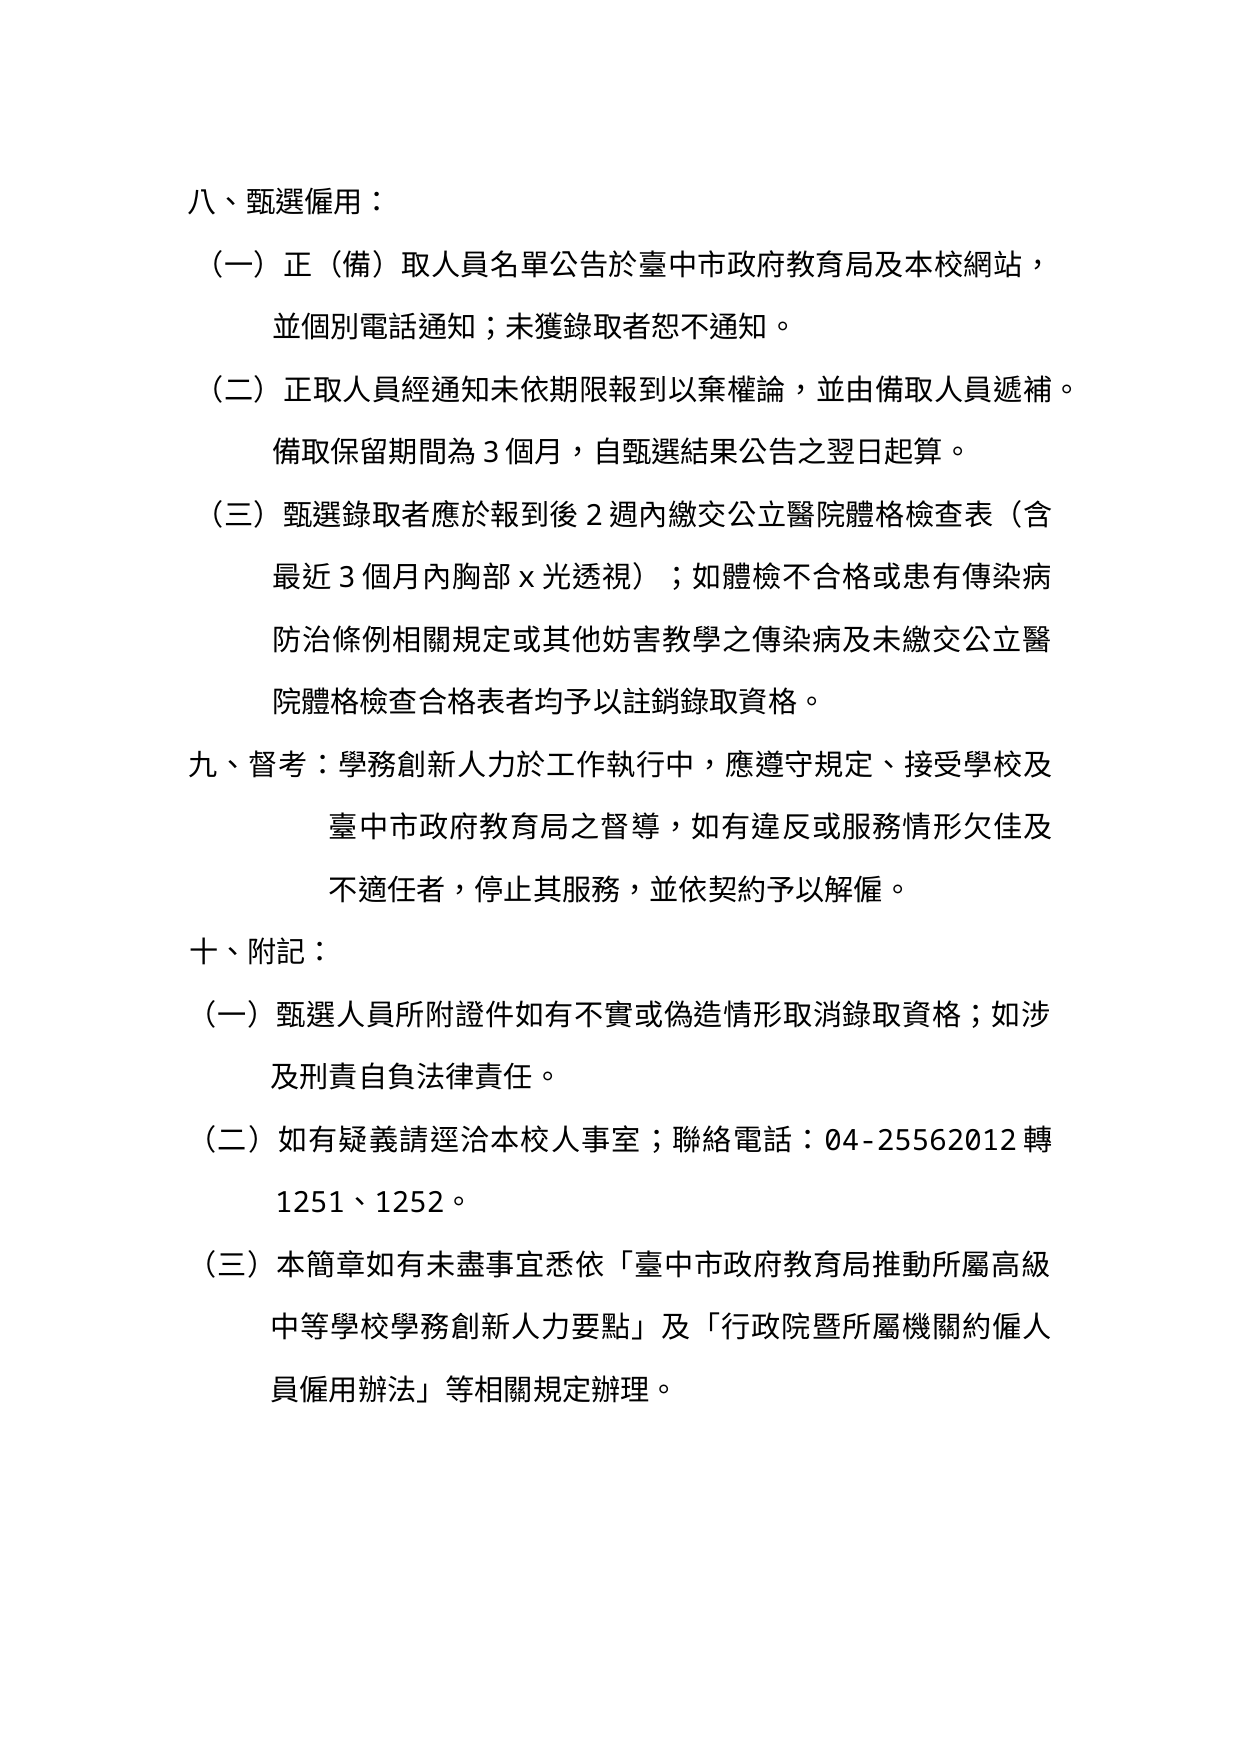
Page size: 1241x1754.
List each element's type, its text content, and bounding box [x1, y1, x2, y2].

text （二）正取人員經通知未依期限報到以棄權論，並由備取人員遞補。備取保留期間為3個月，自甄選結果公告之翌日起算。 [158, 346, 1053, 471]
text 八、甄選僱用： [187, 158, 1053, 221]
text （二）如有疑義請逕洽本校人事室；聯絡電話：04-25562012轉1251、1252。 [187, 1096, 1053, 1221]
text （三）本簡章如有未盡事宜悉依「臺中市政府教育局推動所屬高級中等學校學務創新人力要點」及「行政院暨所屬機關約僱人員僱用辦法」等相關規定辦理。 [187, 1221, 1053, 1408]
text （三）甄選錄取者應於報到後2週內繳交公立醫院體格檢查表（含最近3個月內胸部ｘ光透視）；如體檢不合格或患有傳染病防治條例相關規定或其他妨害教學之傳染病及未繳交公立醫院體格檢查合格表者均予以註銷錄取資格。 [158, 471, 1053, 721]
text （一）正（備）取人員名單公告於臺中市政府教育局及本校網站，並個別電話通知；未獲錄取者恕不通知。 [158, 221, 1053, 346]
text 九、督考：學務創新人力於工作執行中，應遵守規定、接受學校及臺中市政府教育局之督導，如有違反或服務情形欠佳及不適任者，停止其服務，並依契約予以解僱。 [189, 721, 1053, 908]
text （一）甄選人員所附證件如有不實或偽造情形取消錄取資格；如涉及刑責自負法律責任。 [187, 971, 1053, 1096]
text 十、附記： [189, 908, 1053, 971]
